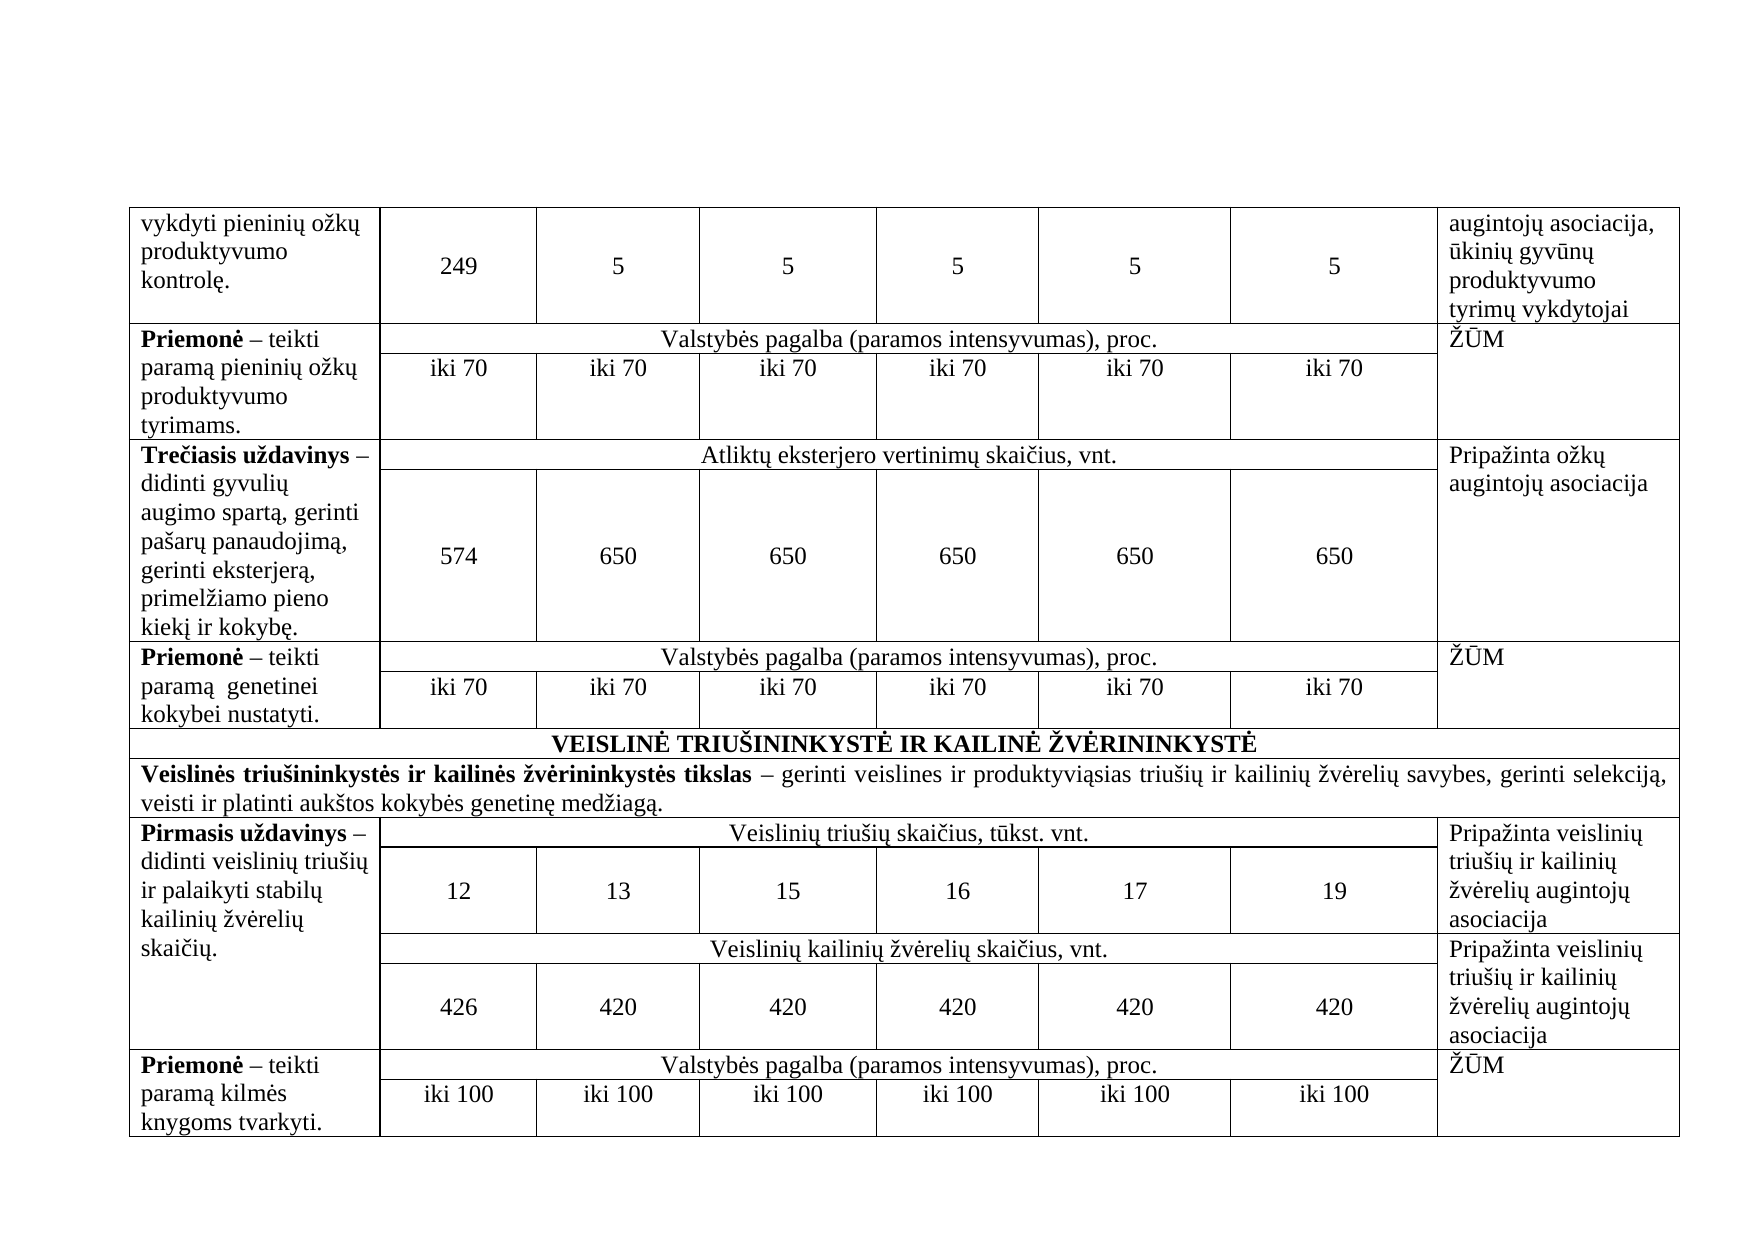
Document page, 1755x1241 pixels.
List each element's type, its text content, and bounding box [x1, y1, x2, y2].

table_cell Veislinės triušininkystės ir kailinės žvėrininkystės tikslas – gerinti veislines ir produktyviąsias triušių ir kailinių žvėrelių savybes, gerinti selekciją, veisti ir platinti aukštos kokybės genetinę medžiagą. [130, 759, 1679, 817]
table_cell ŽŪM [1438, 642, 1679, 728]
table_cell 650 [1039, 470, 1230, 641]
table_cell Veislinių triušių skaičius, tūkst. vnt. [381, 818, 1437, 846]
table_cell 249 [381, 208, 536, 323]
table_cell 420 [537, 964, 699, 1049]
table_cell 650 [877, 470, 1038, 641]
table_cell 17 [1039, 848, 1230, 933]
table_cell 650 [537, 470, 699, 641]
table_cell 574 [381, 470, 536, 641]
table_cell iki 70 [700, 354, 876, 439]
table_cell iki 70 [537, 672, 699, 728]
table_cell 5 [877, 208, 1038, 323]
table_cell Priemonė – teikti paramą pieninių ožkų produktyvumo tyrimams. [130, 324, 379, 439]
table_cell iki 70 [877, 354, 1038, 439]
table_cell 420 [700, 964, 876, 1049]
table_cell 426 [381, 964, 536, 1049]
table_cell Pirmasis uždavinys – didinti veislinių triušių ir palaikyti stabilų kailinių žvėrelių skaičių. [130, 818, 379, 1049]
table_cell 13 [537, 848, 699, 933]
table_cell Veislinių kailinių žvėrelių skaičius, vnt. [381, 934, 1437, 962]
table_cell 16 [877, 848, 1038, 933]
table_cell iki 70 [1231, 672, 1437, 728]
table_cell iki 70 [1231, 354, 1437, 439]
table_cell ŽŪM [1438, 1050, 1679, 1136]
table_cell iki 70 [381, 672, 536, 728]
table_cell iki 70 [1039, 672, 1230, 728]
table_cell 650 [700, 470, 876, 641]
table_cell Valstybės pagalba (paramos intensyvumas), proc. [381, 1050, 1437, 1078]
table_cell iki 100 [700, 1080, 876, 1136]
table_cell 19 [1231, 848, 1437, 933]
table_cell VEISLINĖ TRIUŠININKYSTĖ IR KAILINĖ ŽVĖRININKYSTĖ [130, 729, 1679, 758]
table_cell iki 70 [700, 672, 876, 728]
table_cell iki 70 [1039, 354, 1230, 439]
table_cell ŽŪM [1438, 324, 1679, 439]
table_cell Priemonė – teikti paramą genetinei kokybei nustatyti. [130, 642, 379, 728]
table_cell Valstybės pagalba (paramos intensyvumas), proc. [381, 324, 1437, 352]
table_cell 5 [537, 208, 699, 323]
table_cell 5 [1231, 208, 1437, 323]
table_cell iki 70 [381, 354, 536, 439]
table_cell Pripažinta veislinių triušių ir kailinių žvėrelių augintojų asociacija [1438, 818, 1679, 933]
table_cell iki 100 [537, 1080, 699, 1136]
table_cell iki 100 [1231, 1080, 1437, 1136]
table_cell augintojų asociacija, ūkinių gyvūnų produktyvumo tyrimų vykdytojai [1438, 208, 1679, 323]
table_cell Priemonė – teikti paramą kilmės knygoms tvarkyti. [130, 1050, 379, 1136]
table_cell Atliktų eksterjero vertinimų skaičius, vnt. [381, 440, 1437, 468]
table_cell iki 70 [877, 672, 1038, 728]
table_cell 5 [700, 208, 876, 323]
table_cell iki 100 [1039, 1080, 1230, 1136]
table_cell Valstybės pagalba (paramos intensyvumas), proc. [381, 642, 1437, 671]
table_cell 15 [700, 848, 876, 933]
table_cell Pripažinta ožkų augintojų asociacija [1438, 440, 1679, 641]
table_cell iki 100 [381, 1080, 536, 1136]
table_cell 5 [1039, 208, 1230, 323]
table_cell Pripažinta veislinių triušių ir kailinių žvėrelių augintojų asociacija [1438, 934, 1679, 1049]
table_cell Trečiasis uždavinys – didinti gyvulių augimo spartą, gerinti pašarų panaudojimą, gerinti eksterjerą, primelžiamo pieno kiekį ir kokybę. [130, 440, 379, 641]
table_cell 420 [1039, 964, 1230, 1049]
table_cell iki 100 [877, 1080, 1038, 1136]
table_cell 420 [877, 964, 1038, 1049]
table_cell iki 70 [537, 354, 699, 439]
table_cell 650 [1231, 470, 1437, 641]
table_cell vykdyti pieninių ožkų produktyvumo kontrolę. [130, 208, 379, 323]
table_cell 12 [381, 848, 536, 933]
table_cell 420 [1231, 964, 1437, 1049]
